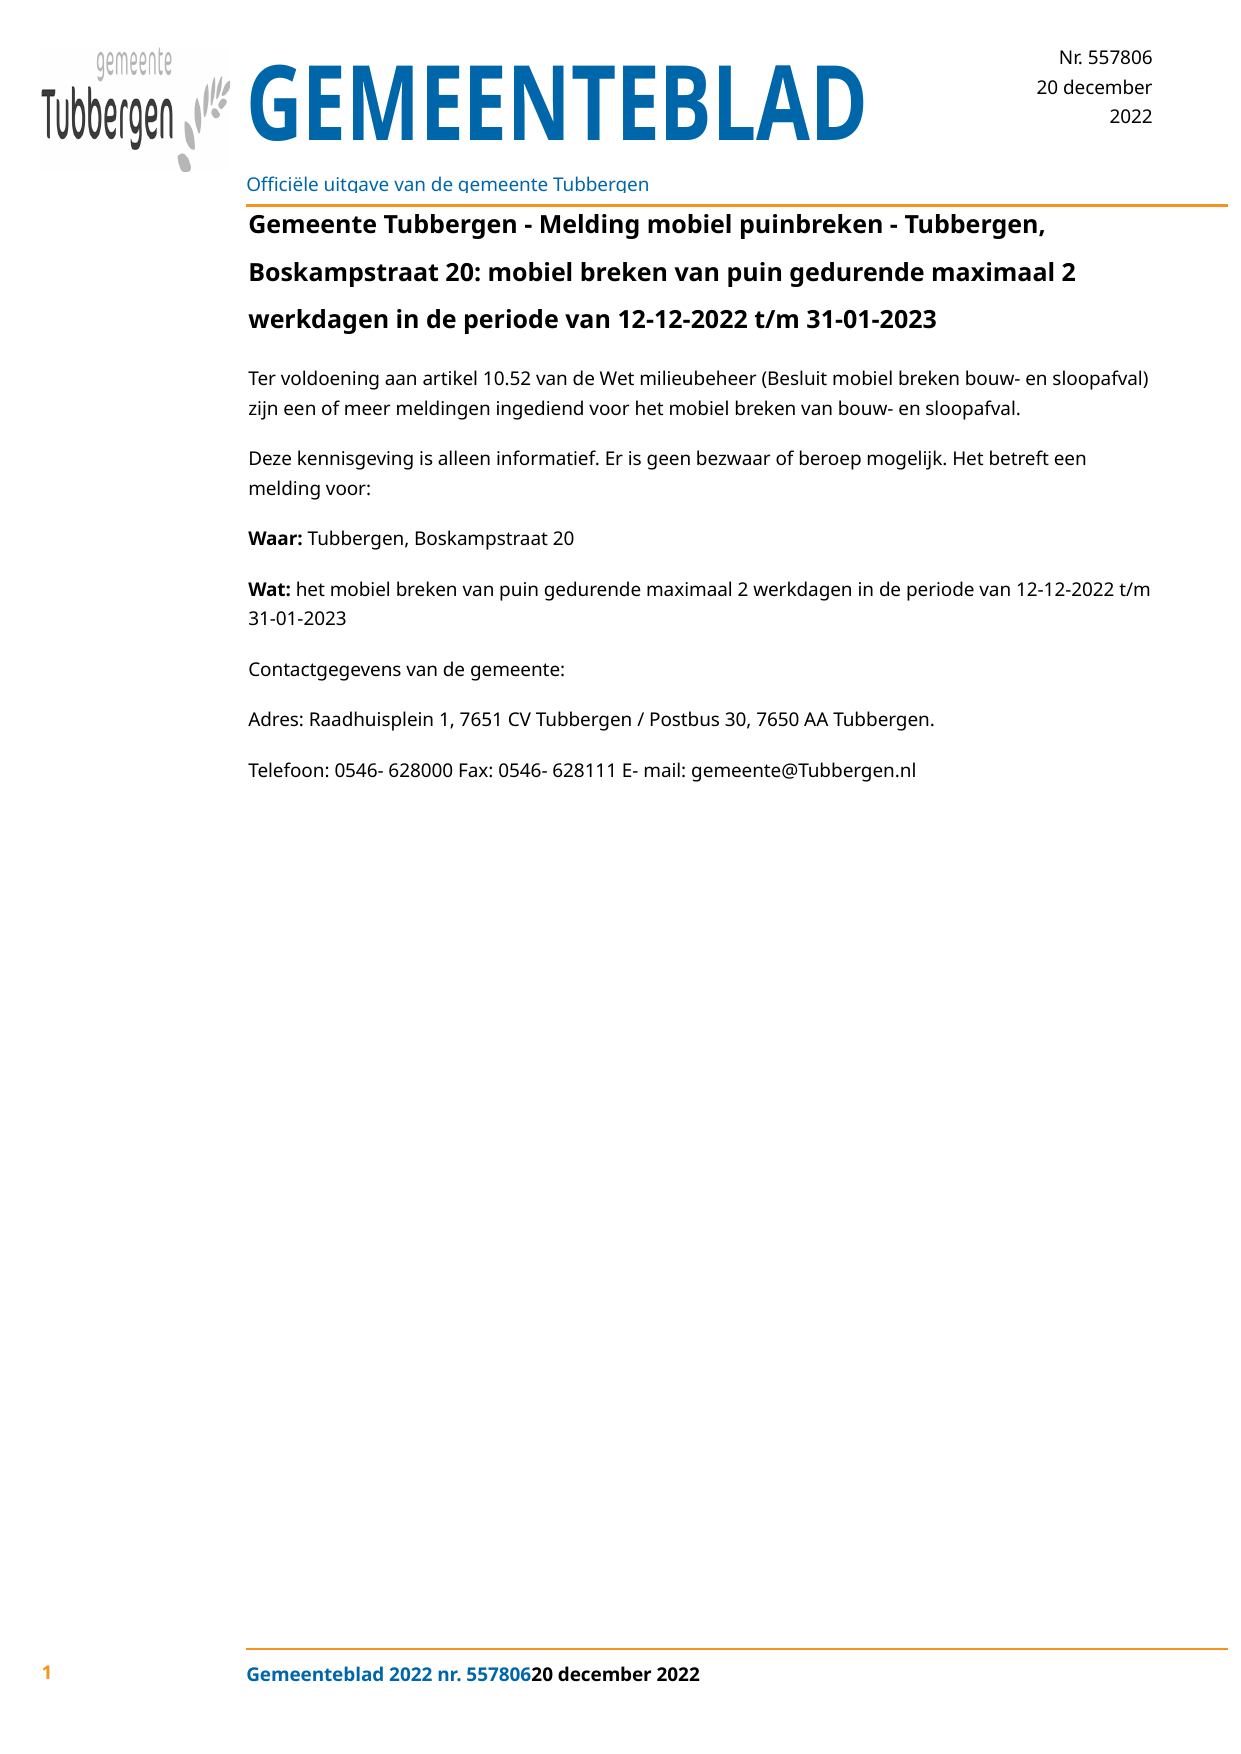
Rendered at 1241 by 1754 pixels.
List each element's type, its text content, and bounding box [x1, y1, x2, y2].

text Contactgegevens van de gemeente: [248, 656, 1152, 682]
text Ter voldoening aan artikel 10.52 van de Wet milieubeheer (Besluit mobiel breken bouw- en sloopafval) zijn een of meer meldingen ingediend voor het mobiel breken van bouw- en sloopafval. [248, 366, 1152, 421]
text Telefoon: 0546- 628000 Fax: 0546- 628111 E- mail: gemeente@Tubbergen.nl [248, 757, 1152, 782]
text Wat: het mobiel breken van puin gedurende maximaal 2 werkdagen in de periode van 12-12-2022 t/m 31-01-2023 [248, 576, 1152, 631]
text Adres: Raadhuisplein 1, 7651 CV Tubbergen / Postbus 30, 7650 AA Tubbergen. [248, 706, 1152, 732]
text Gemeente Tubbergen - Melding mobiel puinbreken - Tubbergen, Boskampstraat 20: mobiel breken van puin gedurende maximaal 2 werkdagen in de periode van 12-12-2022 t/m 31-01-2023 [248, 207, 1152, 336]
text Deze kennisgeving is alleen informatief. Er is geen bezwaar of beroep mogelijk. Het betreft een melding voor: [248, 446, 1152, 501]
text Waar: Tubbergen, Boskampstraat 20 [248, 526, 1152, 551]
picture [41, 47, 231, 172]
